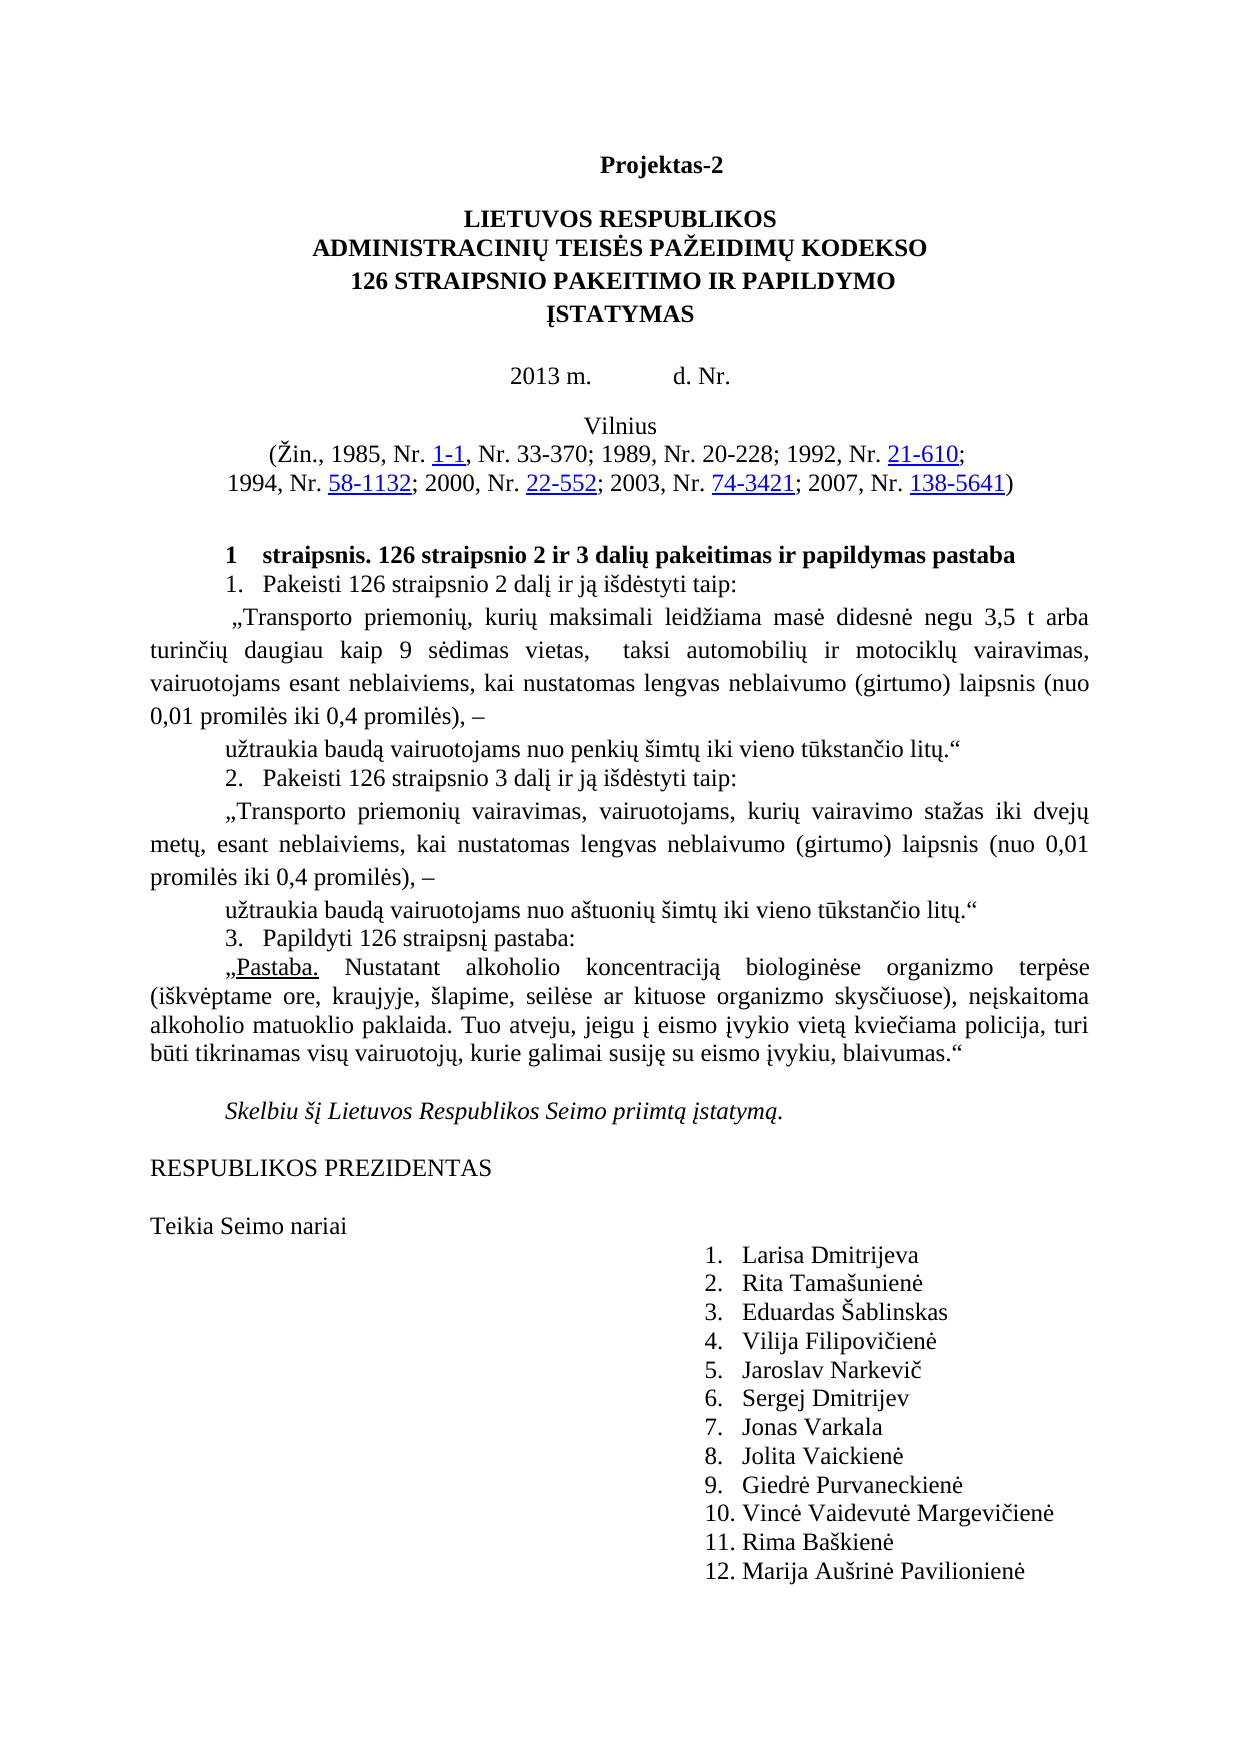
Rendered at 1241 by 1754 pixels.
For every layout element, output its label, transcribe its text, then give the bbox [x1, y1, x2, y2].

text 10. Vincė Vaidevutė Margevičienė [704, 1498, 1090, 1527]
text LIETUVOS RESPUBLIKOS [150, 204, 1090, 233]
text 1. Larisa Dmitrijeva [704, 1240, 1090, 1268]
text 9. Giedrė Purvaneckienė [704, 1470, 1090, 1498]
text 6. Sergej Dmitrijev [704, 1383, 1090, 1412]
text užtraukia baudą vairuotojams nuo penkių šimtų iki vieno tūkstančio litų.“ [150, 734, 1090, 763]
text Projektas-2 [150, 150, 1090, 179]
text Skelbiu šį Lietuvos Respublikos Seimo priimtą įstatymą. [150, 1096, 1090, 1125]
text Teikia Seimo nariai [150, 1211, 1090, 1240]
text 2. Pakeisti 126 straipsnio 3 dalį ir ją išdėstyti taip: [225, 763, 1090, 791]
text „Transporto priemonių, kurių maksimali leidžiama masė didesnė negu 3,5 t arba turinčių daugiau kaip 9 sėdimas vietas, taksi automobilių ir motociklų vairavimas, vairuotojams esant neblaiviems, kai nustatomas lengvas neblaivumo (girtumo) laipsnis (nuo 0,01 promilės iki 0,4 promilės), – [150, 602, 1090, 730]
text RESPUBLIKOS PREZIDENTAS [150, 1153, 1090, 1182]
text 8. Jolita Vaickienė [704, 1441, 1090, 1470]
text 12. Marija Aušrinė Pavilionienė [704, 1556, 1090, 1585]
text užtraukia baudą vairuotojams nuo aštuonių šimtų iki vieno tūkstančio litų.“ [150, 895, 1090, 923]
text „Transporto priemonių vairavimas, vairuotojams, kurių vairavimo stažas iki dvejų metų, esant neblaiviems, kai nustatomas lengvas neblaivumo (girtumo) laipsnis (nuo 0,01 promilės iki 0,4 promilės), – [150, 796, 1090, 891]
text 1 straipsnis. 126 straipsnio 2 ir 3 dalių pakeitimas ir papildymas pastaba [225, 540, 1090, 569]
text 1. Pakeisti 126 straipsnio 2 dalį ir ją išdėstyti taip: [225, 569, 1090, 598]
text ADMINISTRACINIŲ TEISĖS PAŽEIDIMŲ KODEKSO [150, 233, 1090, 262]
text 11. Rima Baškienė [704, 1527, 1090, 1556]
text 2. Rita Tamašunienė [704, 1268, 1090, 1297]
text 2013 m. d. Nr. [150, 361, 1090, 390]
text 126 STRAIPSNIO PAKEITIMO IR PAPILDYMO [150, 266, 1090, 295]
text 1994, Nr. 58-1132; 2000, Nr. 22-552; 2003, Nr. 74-3421; 2007, Nr. 138-5641) [150, 468, 1090, 497]
text 7. Jonas Varkala [704, 1412, 1090, 1441]
text 5. Jaroslav Narkevič [704, 1355, 1090, 1383]
text Vilnius [150, 411, 1090, 439]
text 3. Papildyti 126 straipsnį pastaba: [225, 923, 1090, 952]
text 3. Eduardas Šablinskas [704, 1297, 1090, 1326]
text (Žin., 1985, Nr. 1-1, Nr. 33-370; 1989, Nr. 20-228; 1992, Nr. 21-610; [150, 439, 1090, 468]
text „Pastaba. Nustatant alkoholio koncentraciją biologinėse organizmo terpėse (iškvėptame ore, kraujyje, šlapime, seilėse ar kituose organizmo skysčiuose), neįskaitoma alkoholio matuoklio paklaida. Tuo atveju, jeigu į eismo įvykio vietą kviečiama policija, turi būti tikrinamas visų vairuotojų, kurie galimai susiję su eismo įvykiu, blaivumas.“ [150, 952, 1090, 1067]
text 4. Vilija Filipovičienė [704, 1326, 1090, 1355]
text ĮSTATYMAS [150, 299, 1090, 328]
